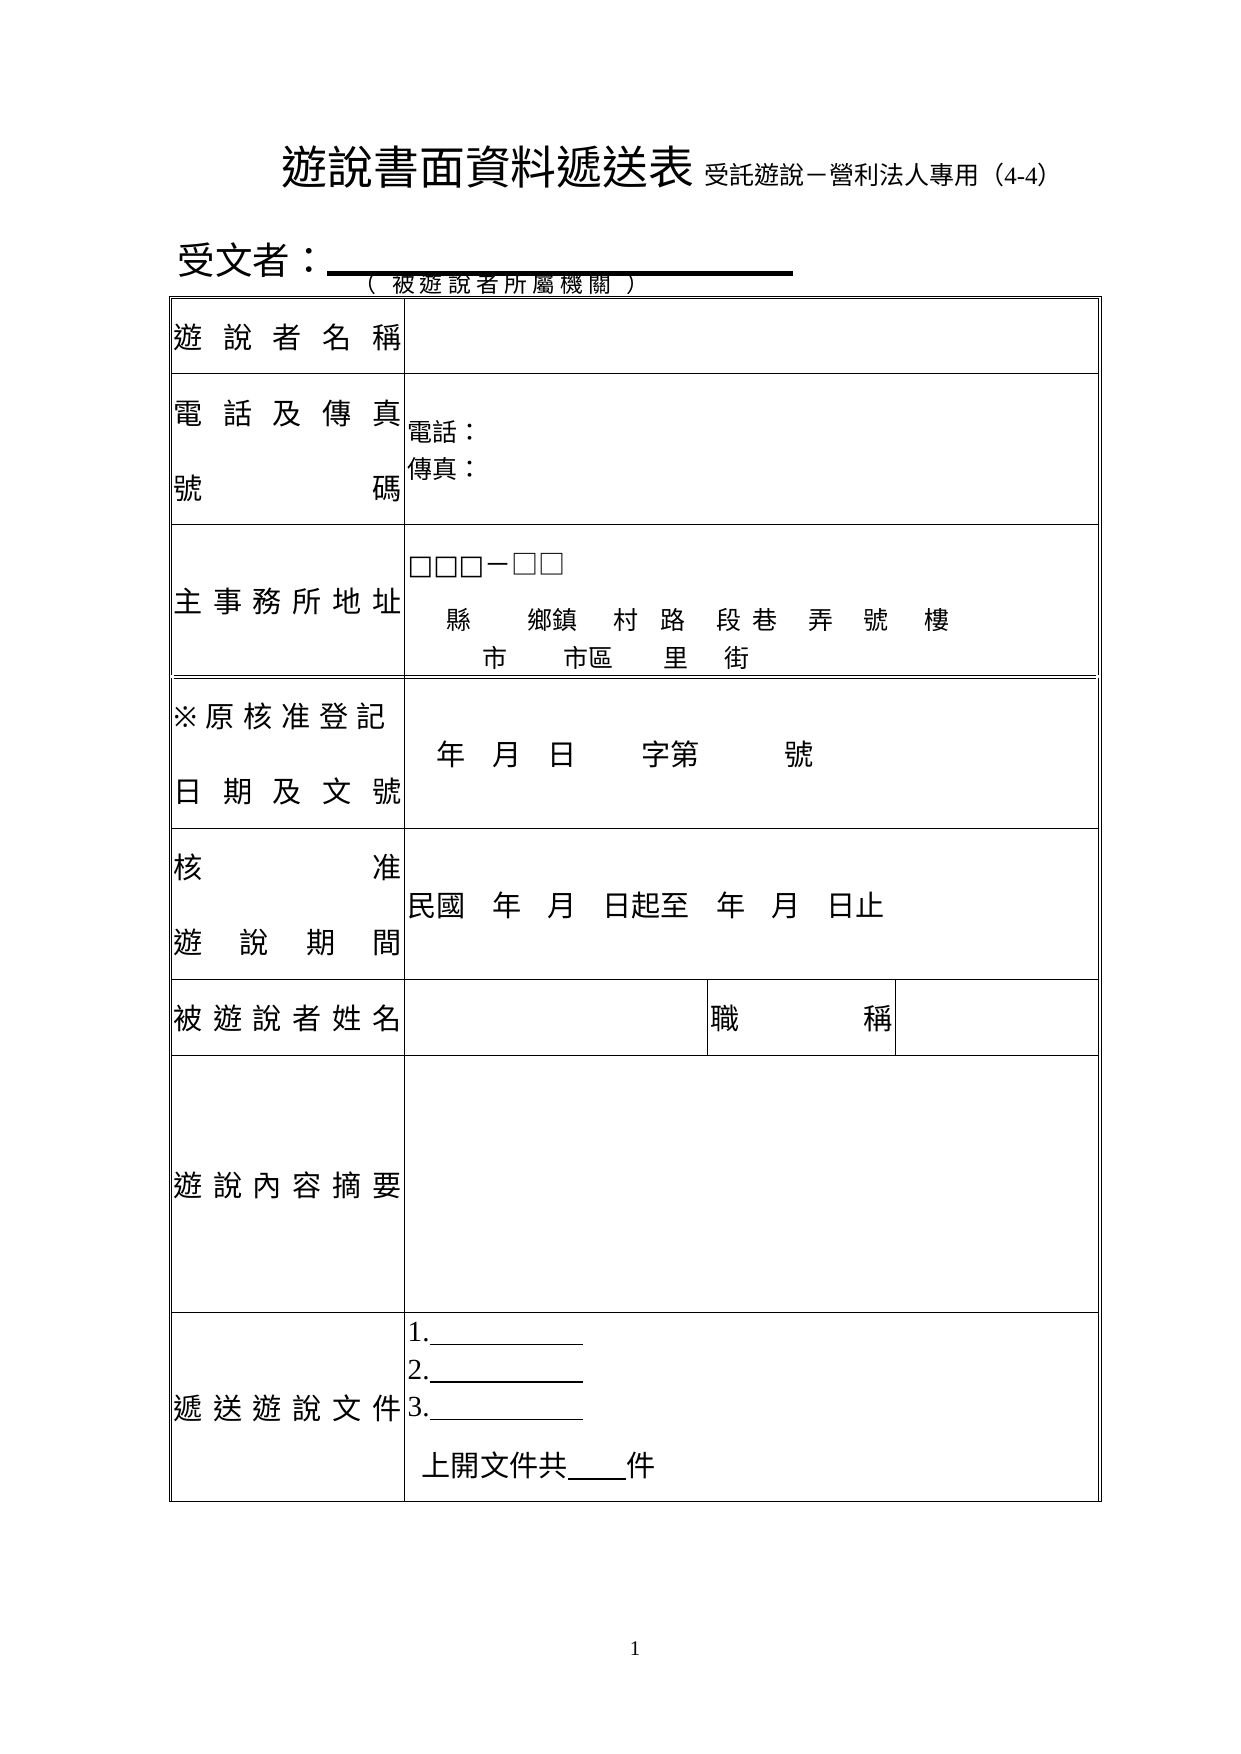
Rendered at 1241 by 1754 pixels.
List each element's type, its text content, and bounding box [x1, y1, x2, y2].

table_cell 1. 2. 3. 上開文件共 件 [405, 1313, 1098, 1501]
table_header （ 被 遊 說 者 所 屬 機 關 ） [327, 276, 793, 297]
table_cell 遞送遊說文件 [172, 1313, 404, 1501]
table_cell 遊說內容摘要 [172, 1056, 404, 1312]
table_cell □□□－□□ 縣 鄉鎮 村 路 段 巷 弄 號 樓 市 市區 里 街 [405, 525, 1098, 675]
table_cell 被遊說者姓名 [172, 980, 404, 1054]
table_cell [896, 980, 1098, 1054]
table_cell 核准 遊說期間 [172, 829, 404, 978]
table_cell 主事務所地址 [172, 525, 404, 675]
table_cell ※原核准登記 日期及文號 [170, 675, 404, 827]
table_cell [405, 1056, 1098, 1312]
text 遊說書面資料遞送表 受託遊說－營利法人專用（4-4） [177, 127, 1092, 202]
table_header [405, 299, 1098, 373]
table_header 遊說者名稱 [172, 299, 404, 373]
table_cell 電話及傳真 號碼 [172, 374, 404, 524]
table_cell 職稱 [708, 980, 895, 1054]
table_cell 電話： 傳真： [405, 374, 1098, 524]
table_cell 民國 年 月 日起至 年 月 日止 [405, 829, 1098, 978]
text 受文者： [177, 221, 1092, 296]
table_cell 年 月 日 字第 號 [405, 675, 1099, 827]
table_cell [405, 980, 707, 1054]
